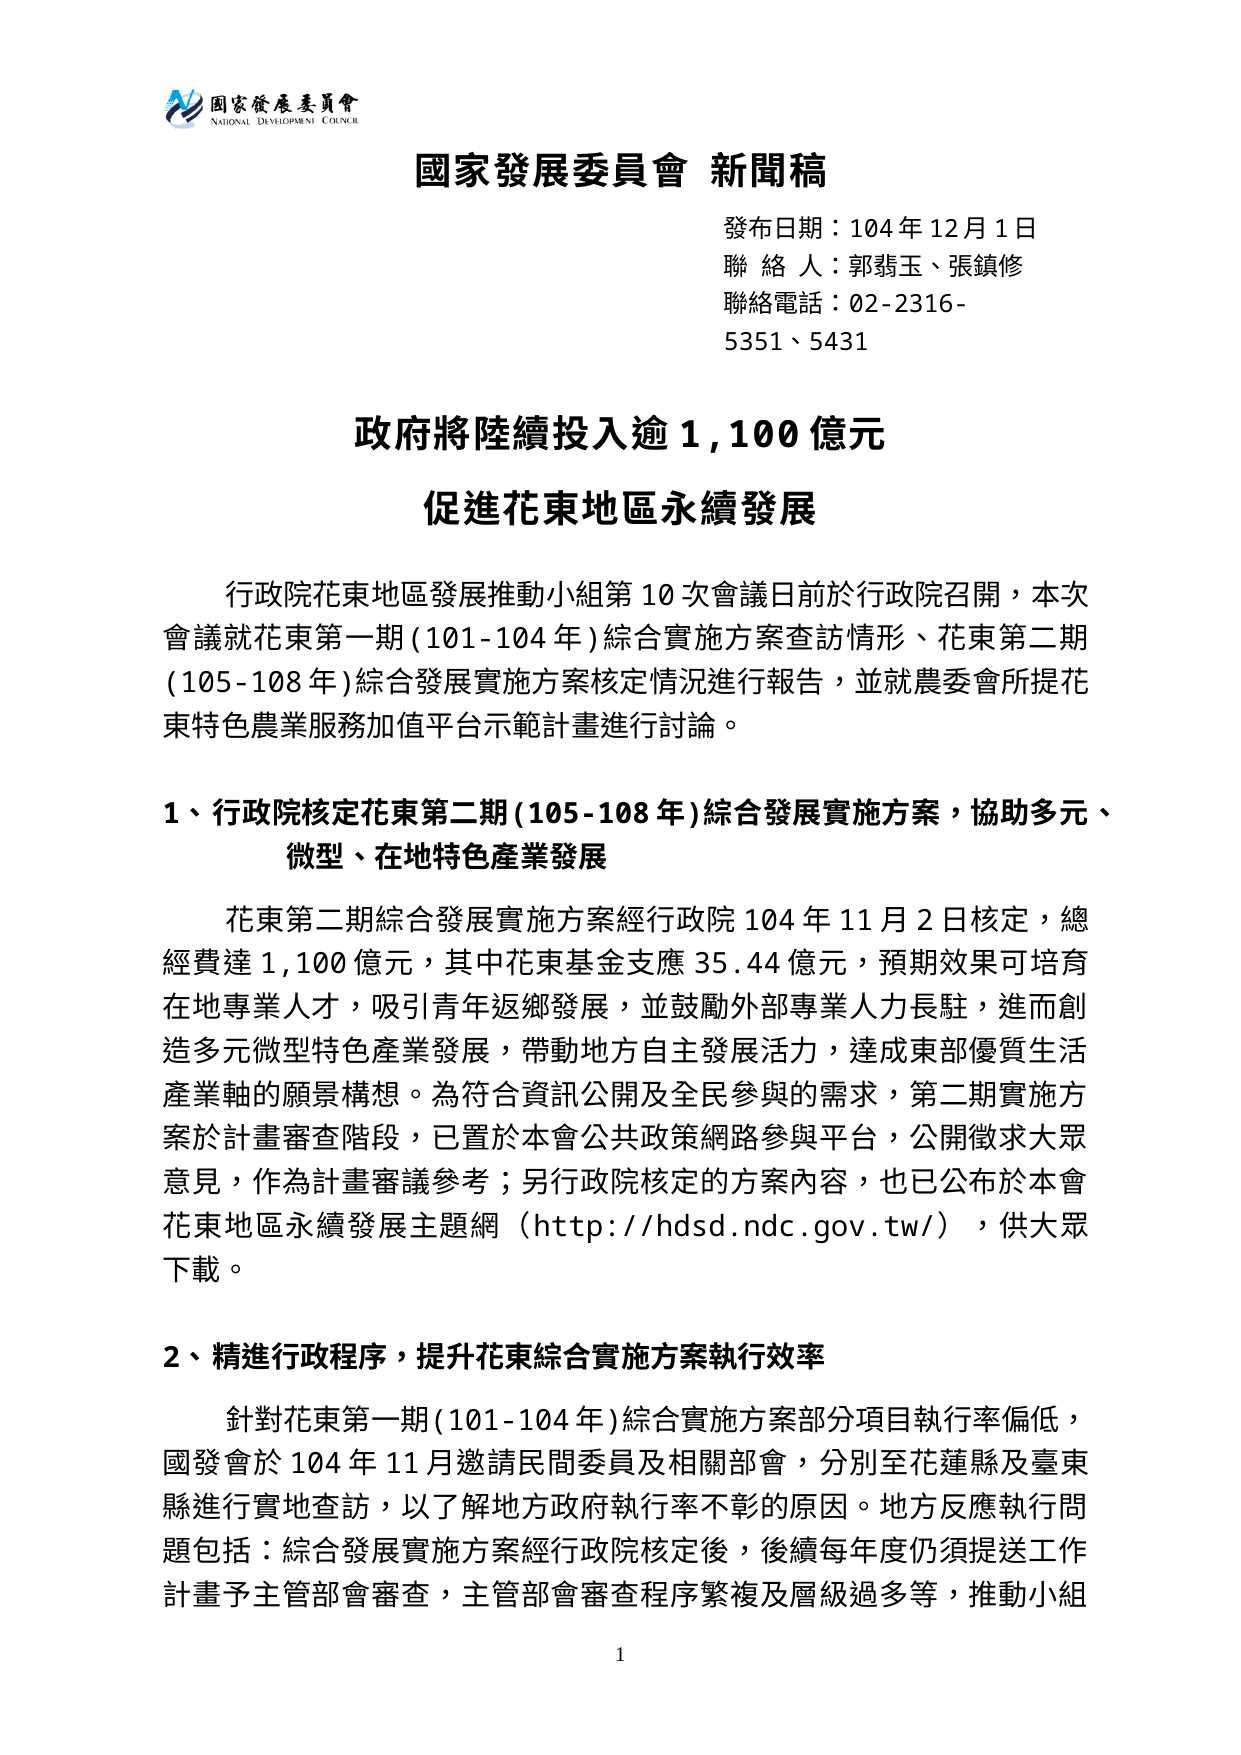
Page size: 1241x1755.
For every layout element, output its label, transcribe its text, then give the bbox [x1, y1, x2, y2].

text 行政院花東地區發展推動小組第10次會議日前於行政院召開，本次會議就花東第一期(101-104年)綜合實施方案查訪情形、花東第二期(105-108年)綜合發展實施方案核定情況進行報告，並就農委會所提花東特色農業服務加值平台示範計畫進行討論。 [162, 570, 1090, 745]
text 花東第二期綜合發展實施方案經行政院104年11月2日核定，總經費達1,100億元，其中花東基金支應35.44億元，預期效果可培育在地專業人才，吸引青年返鄉發展，並鼓勵外部專業人力長駐，進而創造多元微型特色產業發展，帶動地方自主發展活力，達成東部優質生活產業軸的願景構想。為符合資訊公開及全民參與的需求，第二期實施方案於計畫審查階段，已置於本會公共政策網路參與平台，公開徵求大眾意見，作為計畫審議參考；另行政院核定的方案內容，也已公布於本會花東地區永續發展主題網（http://hdsd.ndc.gov.tw/），供大眾下載。 [162, 895, 1090, 1289]
list 行政院核定花東第二期(105-108年)綜合發展實施方案，協助多元、微型、在地特色產業發展 [162, 789, 1090, 876]
text 發布日期：104年12月1日 [723, 207, 1078, 245]
text 針對花東第一期(101-104年)綜合實施方案部分項目執行率偏低，國發會於104年11月邀請民間委員及相關部會，分別至花蓮縣及臺東縣進行實地查訪，以了解地方政府執行率不彰的原因。地方反應執行問題包括：綜合發展實施方案經行政院核定後，後續每年度仍須提送工作計畫予主管部會審查，主管部會審查程序繁複及層級過多等，推動小組 [162, 1395, 1090, 1614]
list 精進行政程序，提升花東綜合實施方案執行效率 [162, 1332, 1090, 1376]
text 政府將陸續投入逾1,100億元 [162, 407, 1078, 457]
text 促進花東地區永續發展 [162, 482, 1078, 532]
text 國家發展委員會 新聞稿 [162, 141, 1078, 195]
text 聯 絡 人：郭翡玉、張鎮修 [723, 245, 1078, 282]
text 聯絡電話：02-2316-5351、5431 [723, 282, 1078, 357]
